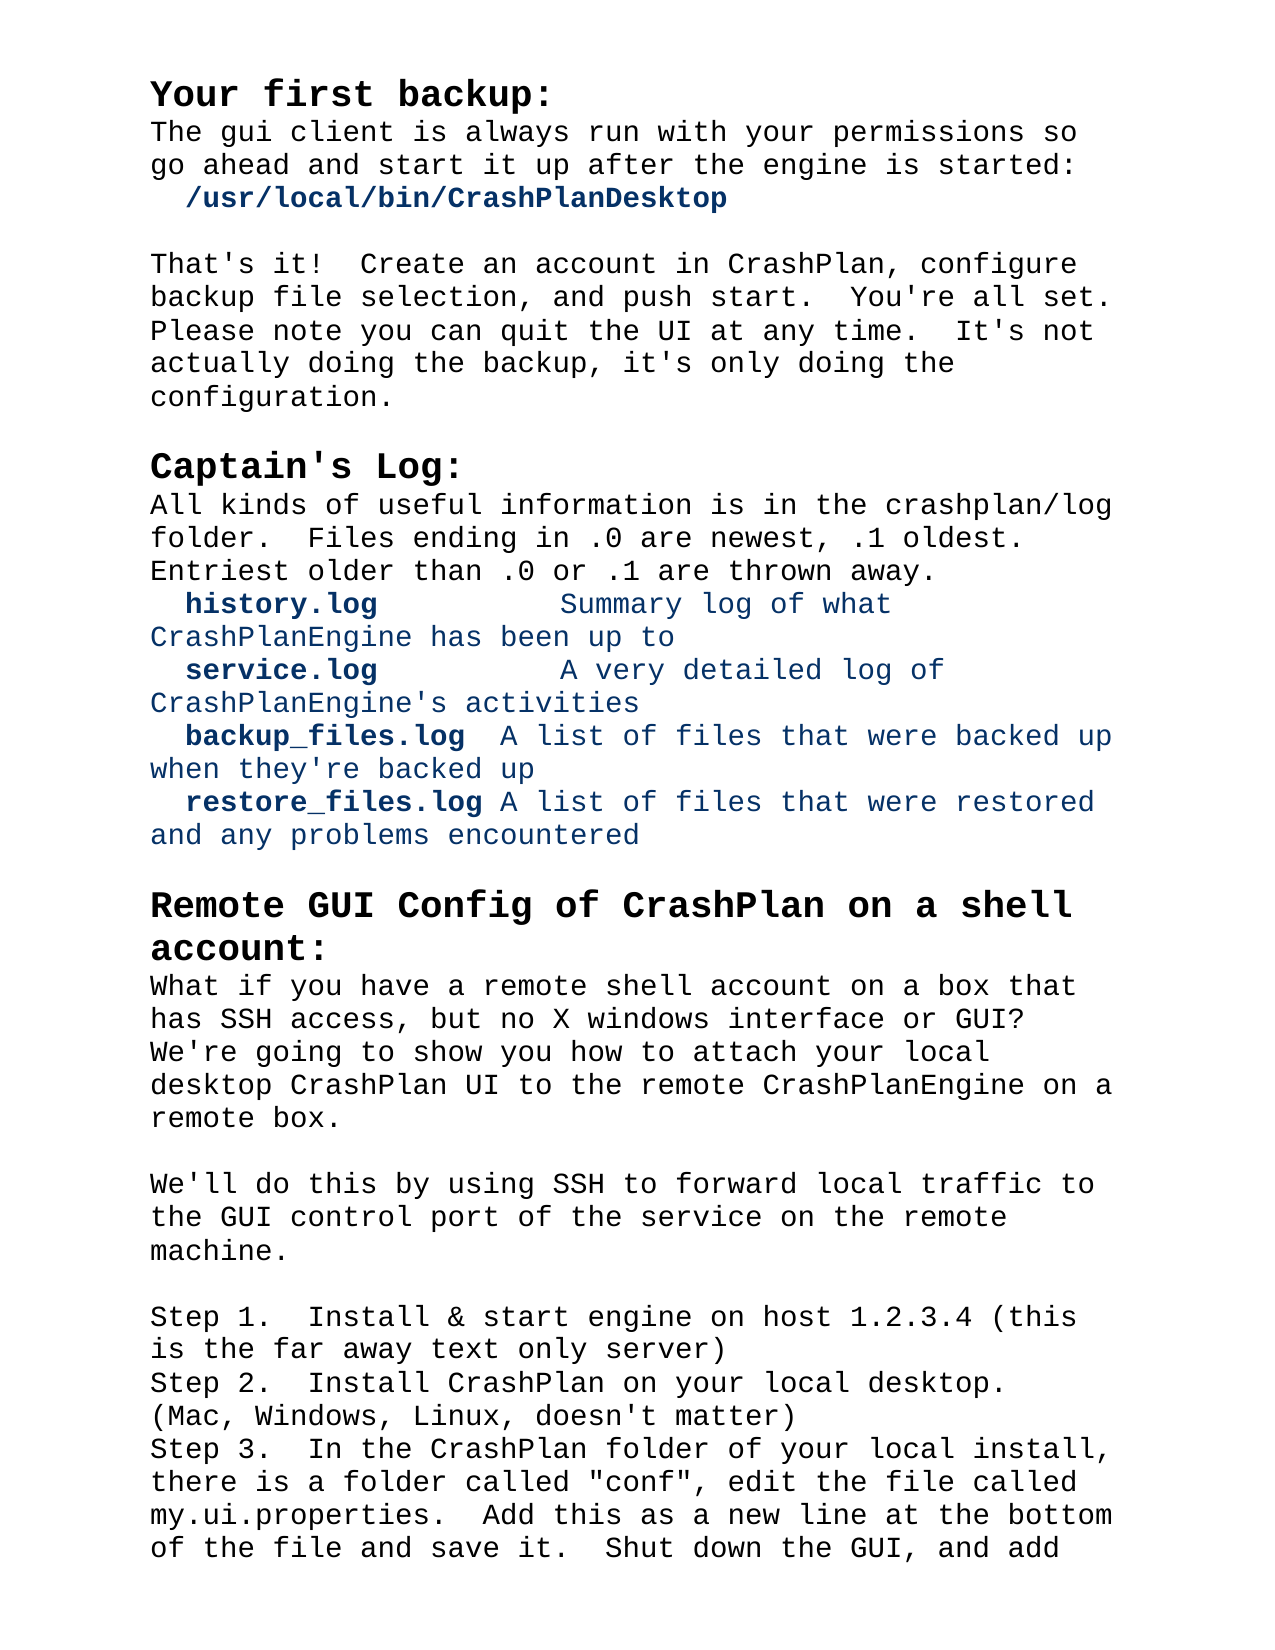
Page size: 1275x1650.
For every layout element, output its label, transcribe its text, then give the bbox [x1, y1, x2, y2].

text All kinds of useful information is in the crashplan/log folder. Files ending in .0 are newest, .1 oldest. Entriest older than .0 or .1 are thrown away. [150, 490, 1125, 589]
text Remote GUI Config of CrashPlan on a shell account: [150, 886, 1125, 971]
text /usr/local/bin/CrashPlanDesktop [150, 183, 1125, 217]
text Step 1. Install & start engine on host 1.2.3.4 (this is the far away text only server) [150, 1302, 1125, 1368]
text That's it! Create an account in CrashPlan, configure backup file selection, and push start. You're all set. Please note you can quit the UI at any time. It's not actually doing the backup, it's only doing the configuration. [150, 249, 1125, 415]
text Step 3. In the CrashPlan folder of your local install, there is a folder called "conf", edit the file called my.ui.properties. Add this as a new line at the bottom of the file and save it. Shut down the GUI, and add [150, 1434, 1125, 1566]
text What if you have a remote shell account on a box that has SSH access, but no X windows interface or GUI? We're going to show you how to attach your local desktop CrashPlan UI to the remote CrashPlanEngine on a remote box. [150, 971, 1125, 1137]
text Your first backup: [150, 75, 1125, 117]
text Step 2. Install CrashPlan on your local desktop. (Mac, Windows, Linux, doesn't matter) [150, 1368, 1125, 1434]
text restore_files.log A list of files that were restored and any problems encountered [150, 787, 1125, 853]
text backup_files.log A list of files that were backed up when they're backed up [150, 721, 1125, 787]
text The gui client is always run with your permissions so go ahead and start it up after the engine is started: [150, 117, 1125, 183]
text service.log A very detailed log of CrashPlanEngine's activities [150, 655, 1125, 721]
text Captain's Log: [150, 448, 1125, 490]
text history.log Summary log of what CrashPlanEngine has been up to [150, 589, 1125, 655]
text We'll do this by using SSH to forward local traffic to the GUI control port of the service on the remote machine. [150, 1169, 1125, 1269]
